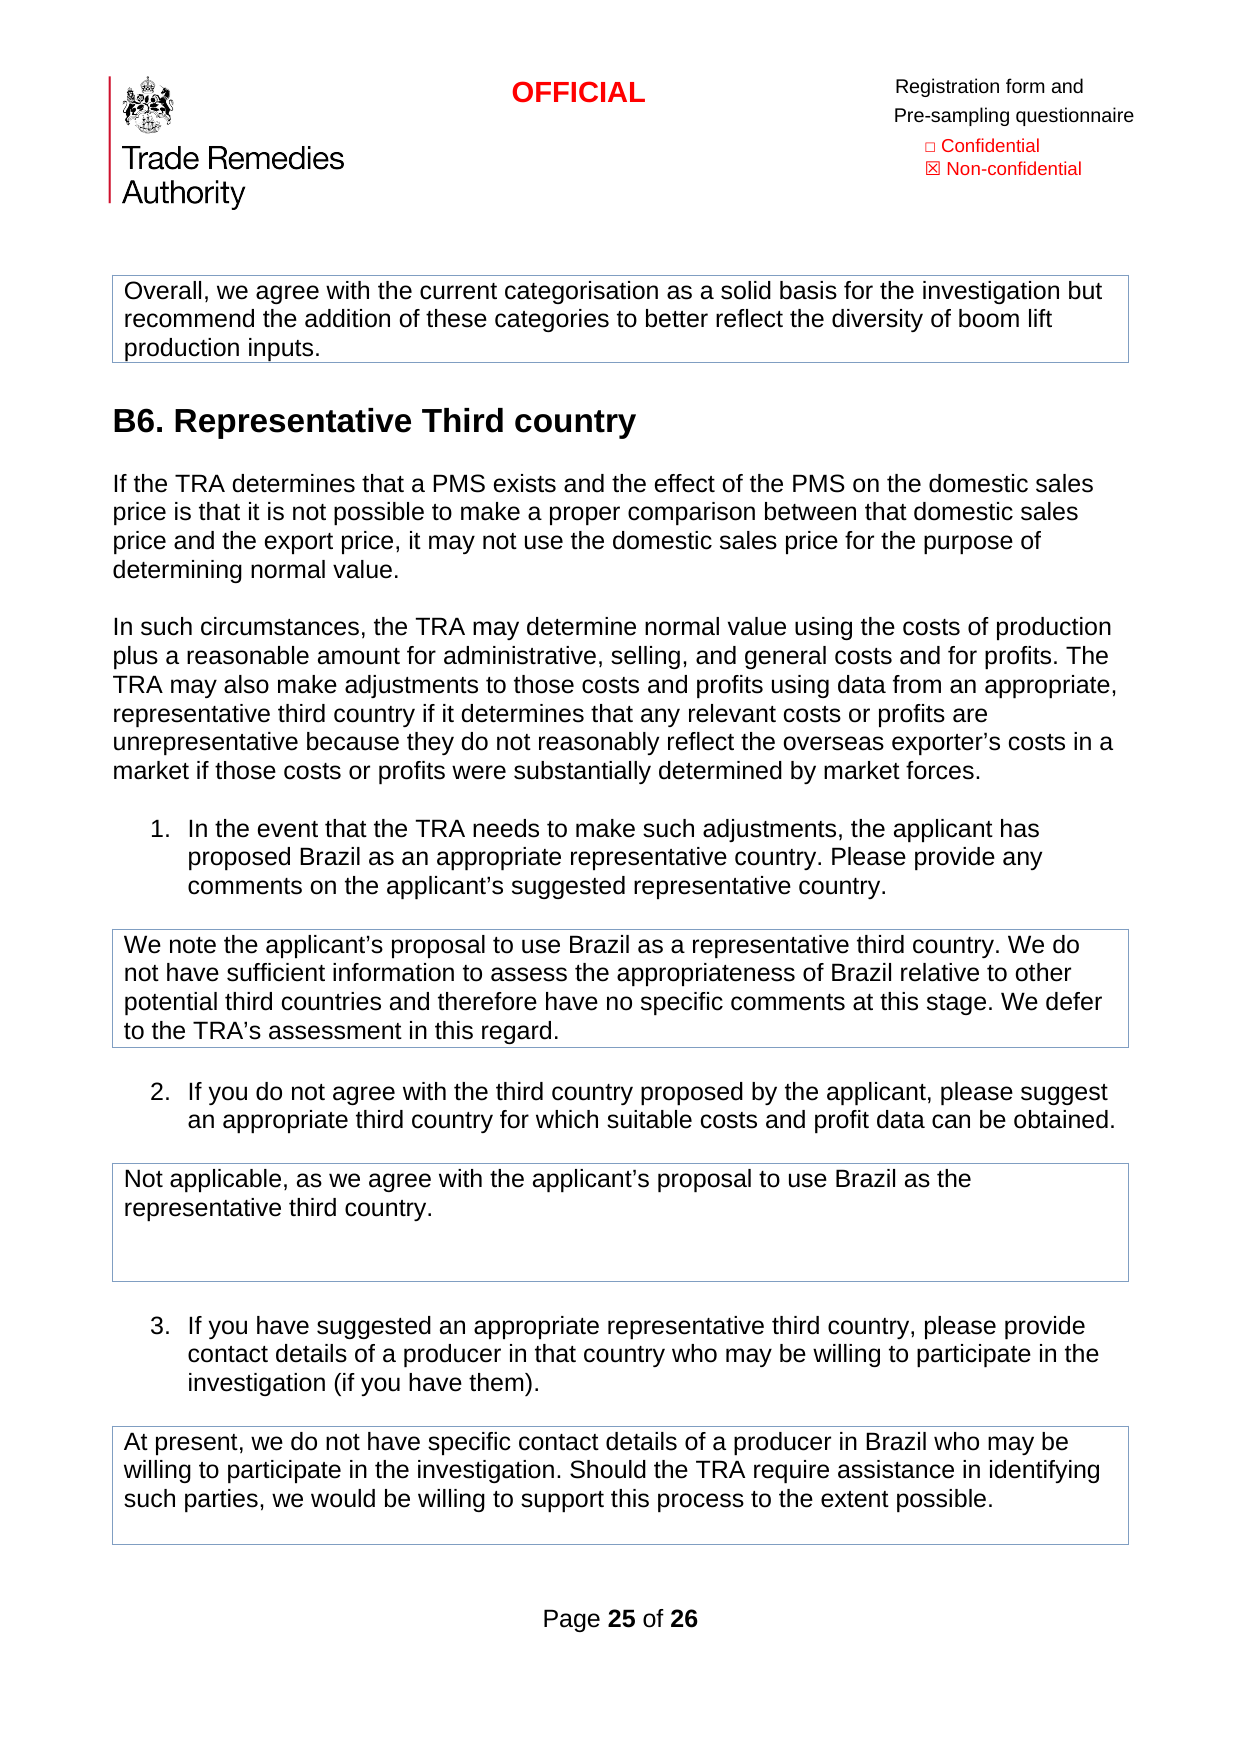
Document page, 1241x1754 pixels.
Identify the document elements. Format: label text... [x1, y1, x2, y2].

subtitle B6. Representative Third country [112, 401, 1128, 440]
table_header Overall, we agree with the current categorisation as a solid basis for the investigation but recommend the addition of these categories to better reflect the diversity of boom lift production inputs. [113, 276, 1128, 362]
list In the event that the TRA needs to make such adjustments, the applicant has proposed Brazil as an appropriate representative country. Please provide any comments on the applicant’s suggested representative country. [150, 813, 1128, 900]
table_header We note the applicant’s proposal to use Brazil as a representative third country. We do not have sufficient information to assess the appropriateness of Brazil relative to other potential third countries and therefore have no specific comments at this stage. We defer to the TRA’s assessment in this regard. [113, 930, 1128, 1047]
text In such circumstances, the TRA may determine normal value using the costs of production plus a reasonable amount for administrative, selling, and general costs and for profits. The TRA may also make adjustments to those costs and profits using data from an appropriate, representative third country if it determines that any relevant costs or profits are unrepresentative because they do not reasonably reflect the overseas exporter’s costs in a market if those costs or profits were substantially determined by market forces. [112, 612, 1128, 785]
text If the TRA determines that a PMS exists and the effect of the PMS on the domestic sales price is that it is not possible to make a proper comparison between that domestic sales price and the export price, it may not use the domestic sales price for the purpose of determining normal value. [112, 468, 1128, 583]
table_header Not applicable, as we agree with the applicant’s proposal to use Brazil as the representative third country. [113, 1164, 1128, 1281]
list If you do not agree with the third country proposed by the applicant, please suggest an appropriate third country for which suitable costs and profit data can be obtained. [150, 1076, 1128, 1134]
picture [108, 76, 344, 210]
list If you have suggested an appropriate representative third country, please provide contact details of a producer in that country who may be willing to participate in the investigation (if you have them). [150, 1311, 1128, 1397]
table_header At present, we do not have specific contact details of a producer in Brazil who may be willing to participate in the investigation. Should the TRA require assistance in identifying such parties, we would be willing to support this process to the extent possible. [113, 1427, 1128, 1544]
